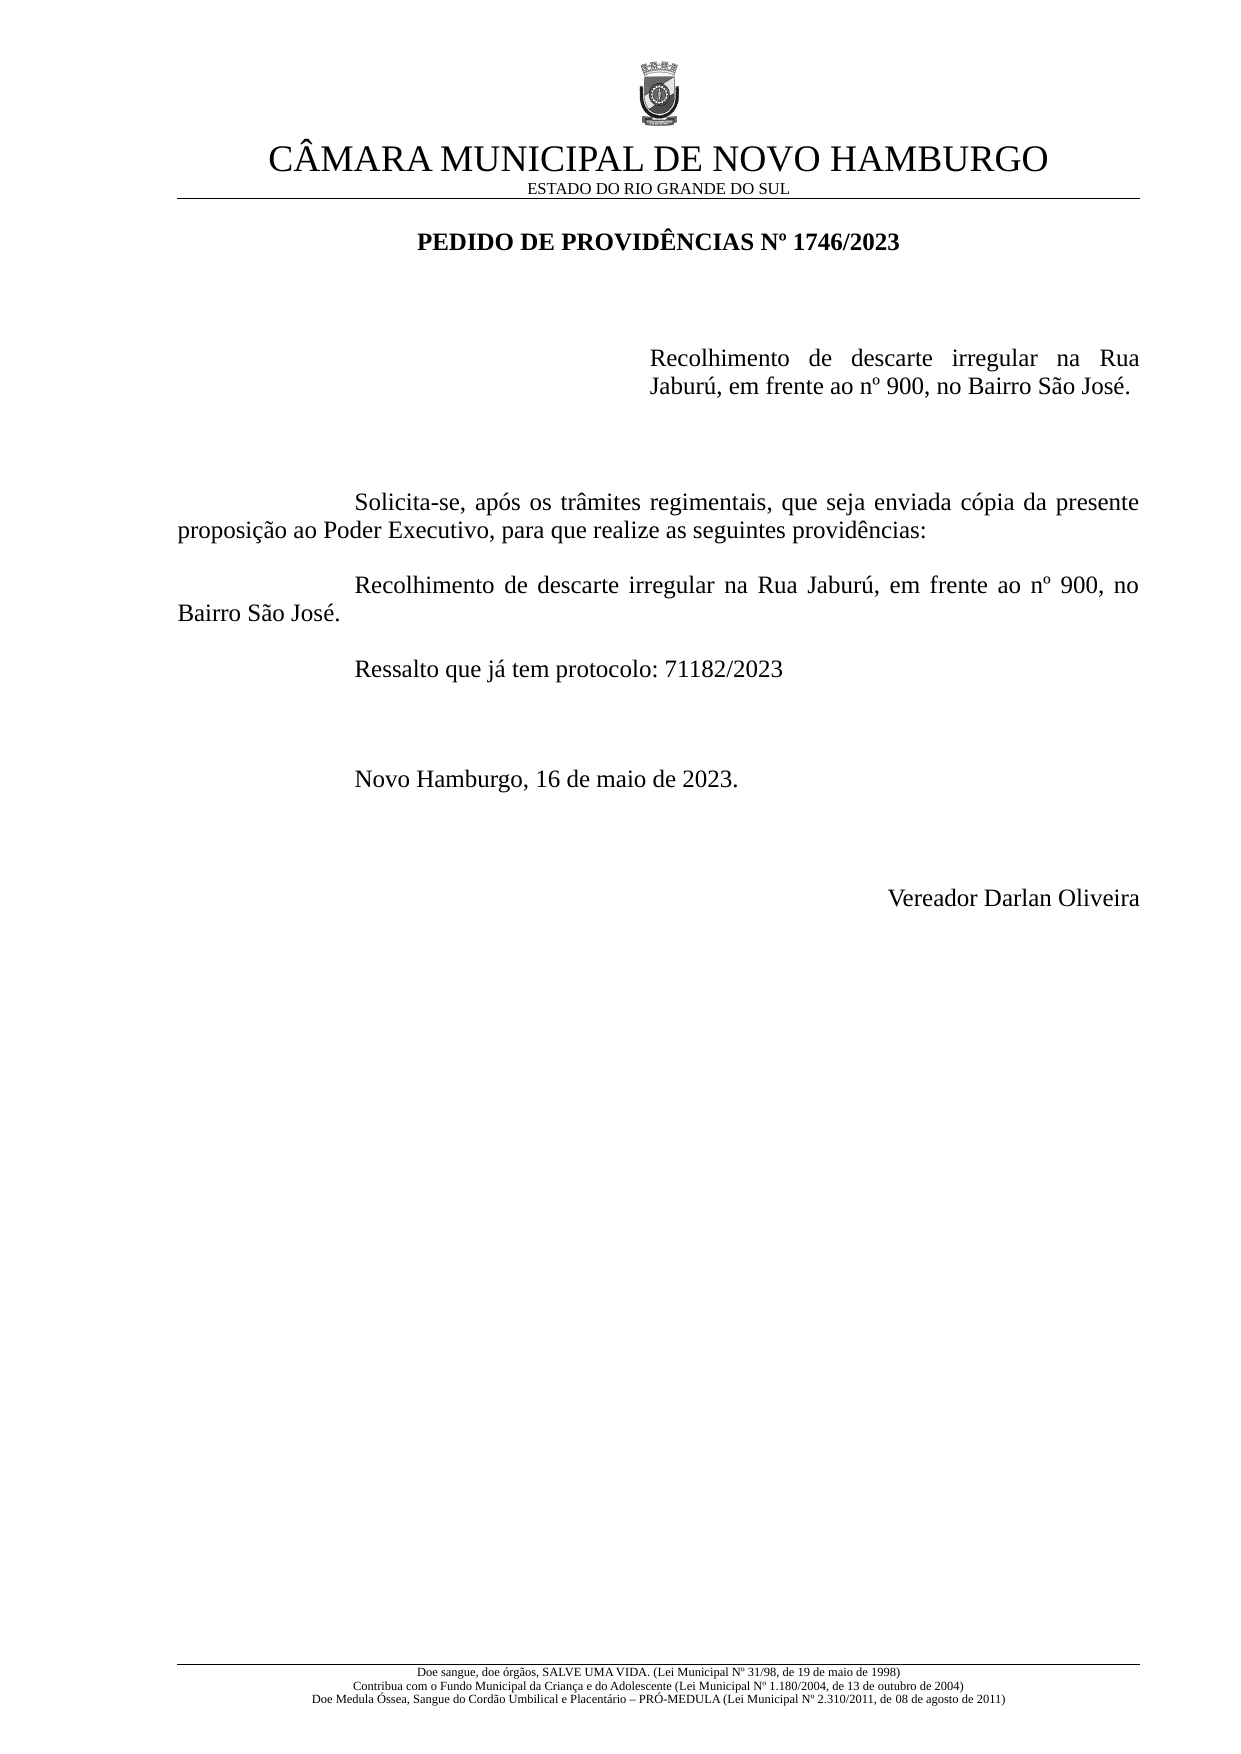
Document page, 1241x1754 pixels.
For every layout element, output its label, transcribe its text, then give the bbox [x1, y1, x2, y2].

text Recolhimento de descarte irregular na Rua Jaburú, em frente ao nº 900, no Bairro São José. [649, 344, 1140, 400]
text Ressalto que já tem protocolo: 71182/2023 [177, 655, 1140, 682]
text Novo Hamburgo, 16 de maio de 2023. [177, 766, 1140, 793]
text Recolhimento de descarte irregular na Rua Jaburú, em frente ao nº 900, no Bairro São José. [177, 572, 1140, 627]
text Solicita-se, após os trâmites regimentais, que seja enviada cópia da presente proposição ao Poder Executivo, para que realize as seguintes providências: [177, 488, 1140, 544]
text PEDIDO DE PROVIDÊNCIAS Nº 1746/2023 [177, 228, 1140, 256]
text Vereador Darlan Oliveira [177, 884, 1140, 912]
